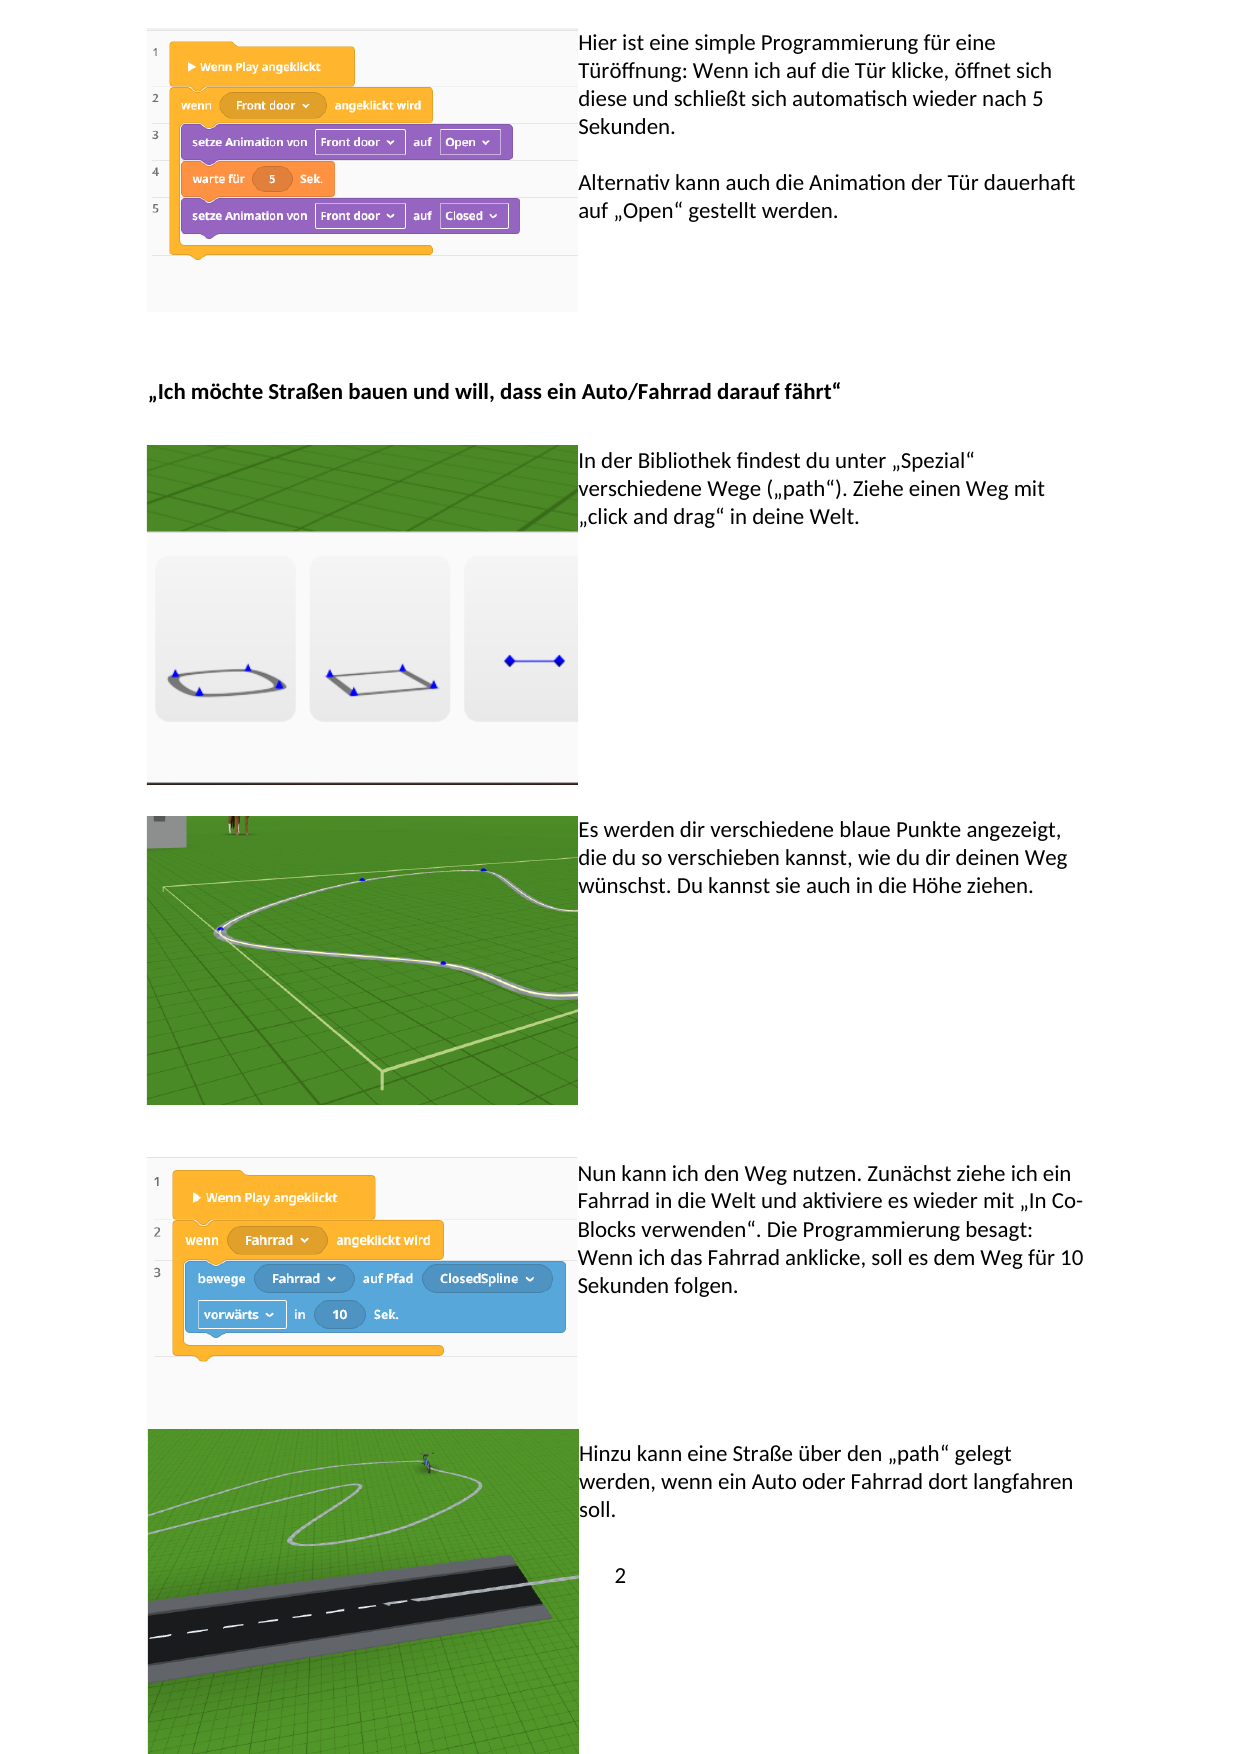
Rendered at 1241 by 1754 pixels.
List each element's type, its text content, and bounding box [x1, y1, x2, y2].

text Nun kann ich den Weg nutzen. Zunächst ziehe ich ein Fahrrad in die Welt und aktiviere es wieder mit „In Co-Blocks verwenden“. Die Programmierung besagt: Wenn ich das Fahrrad anklicke, soll es dem Weg für 10 Sekunden folgen. [578, 1159, 1093, 1299]
list Es werden dir verschiedene blaue Punkte angezeigt, die du so verschieben kannst, wie du dir deinen Weg wünschst. Du kannst sie auch in die Höhe ziehen. [148, 815, 1093, 899]
list „Ich möchte Straßen bauen und will, dass ein Auto/Fahrrad darauf fährt“ [148, 377, 1093, 405]
text In der Bibliothek findest du unter „Spezial“ verschiedene Wege („path“). Ziehe einen Weg mit „click and drag“ in deine Welt. [578, 446, 1093, 530]
text Hier ist eine simple Programmierung für eine Türöffnung: Wenn ich auf die Tür klicke, öffnet sich diese und schließt sich automatisch wieder nach 5 Sekunden. [578, 28, 1093, 140]
text Hinzu kann eine Straße über den „path“ gelegt werden, wenn ein Auto oder Fahrrad dort langfahren soll. [579, 1439, 1093, 1523]
text Alternativ kann auch die Animation der Tür dauerhaft auf „Open“ gestellt werden. [578, 168, 1093, 224]
